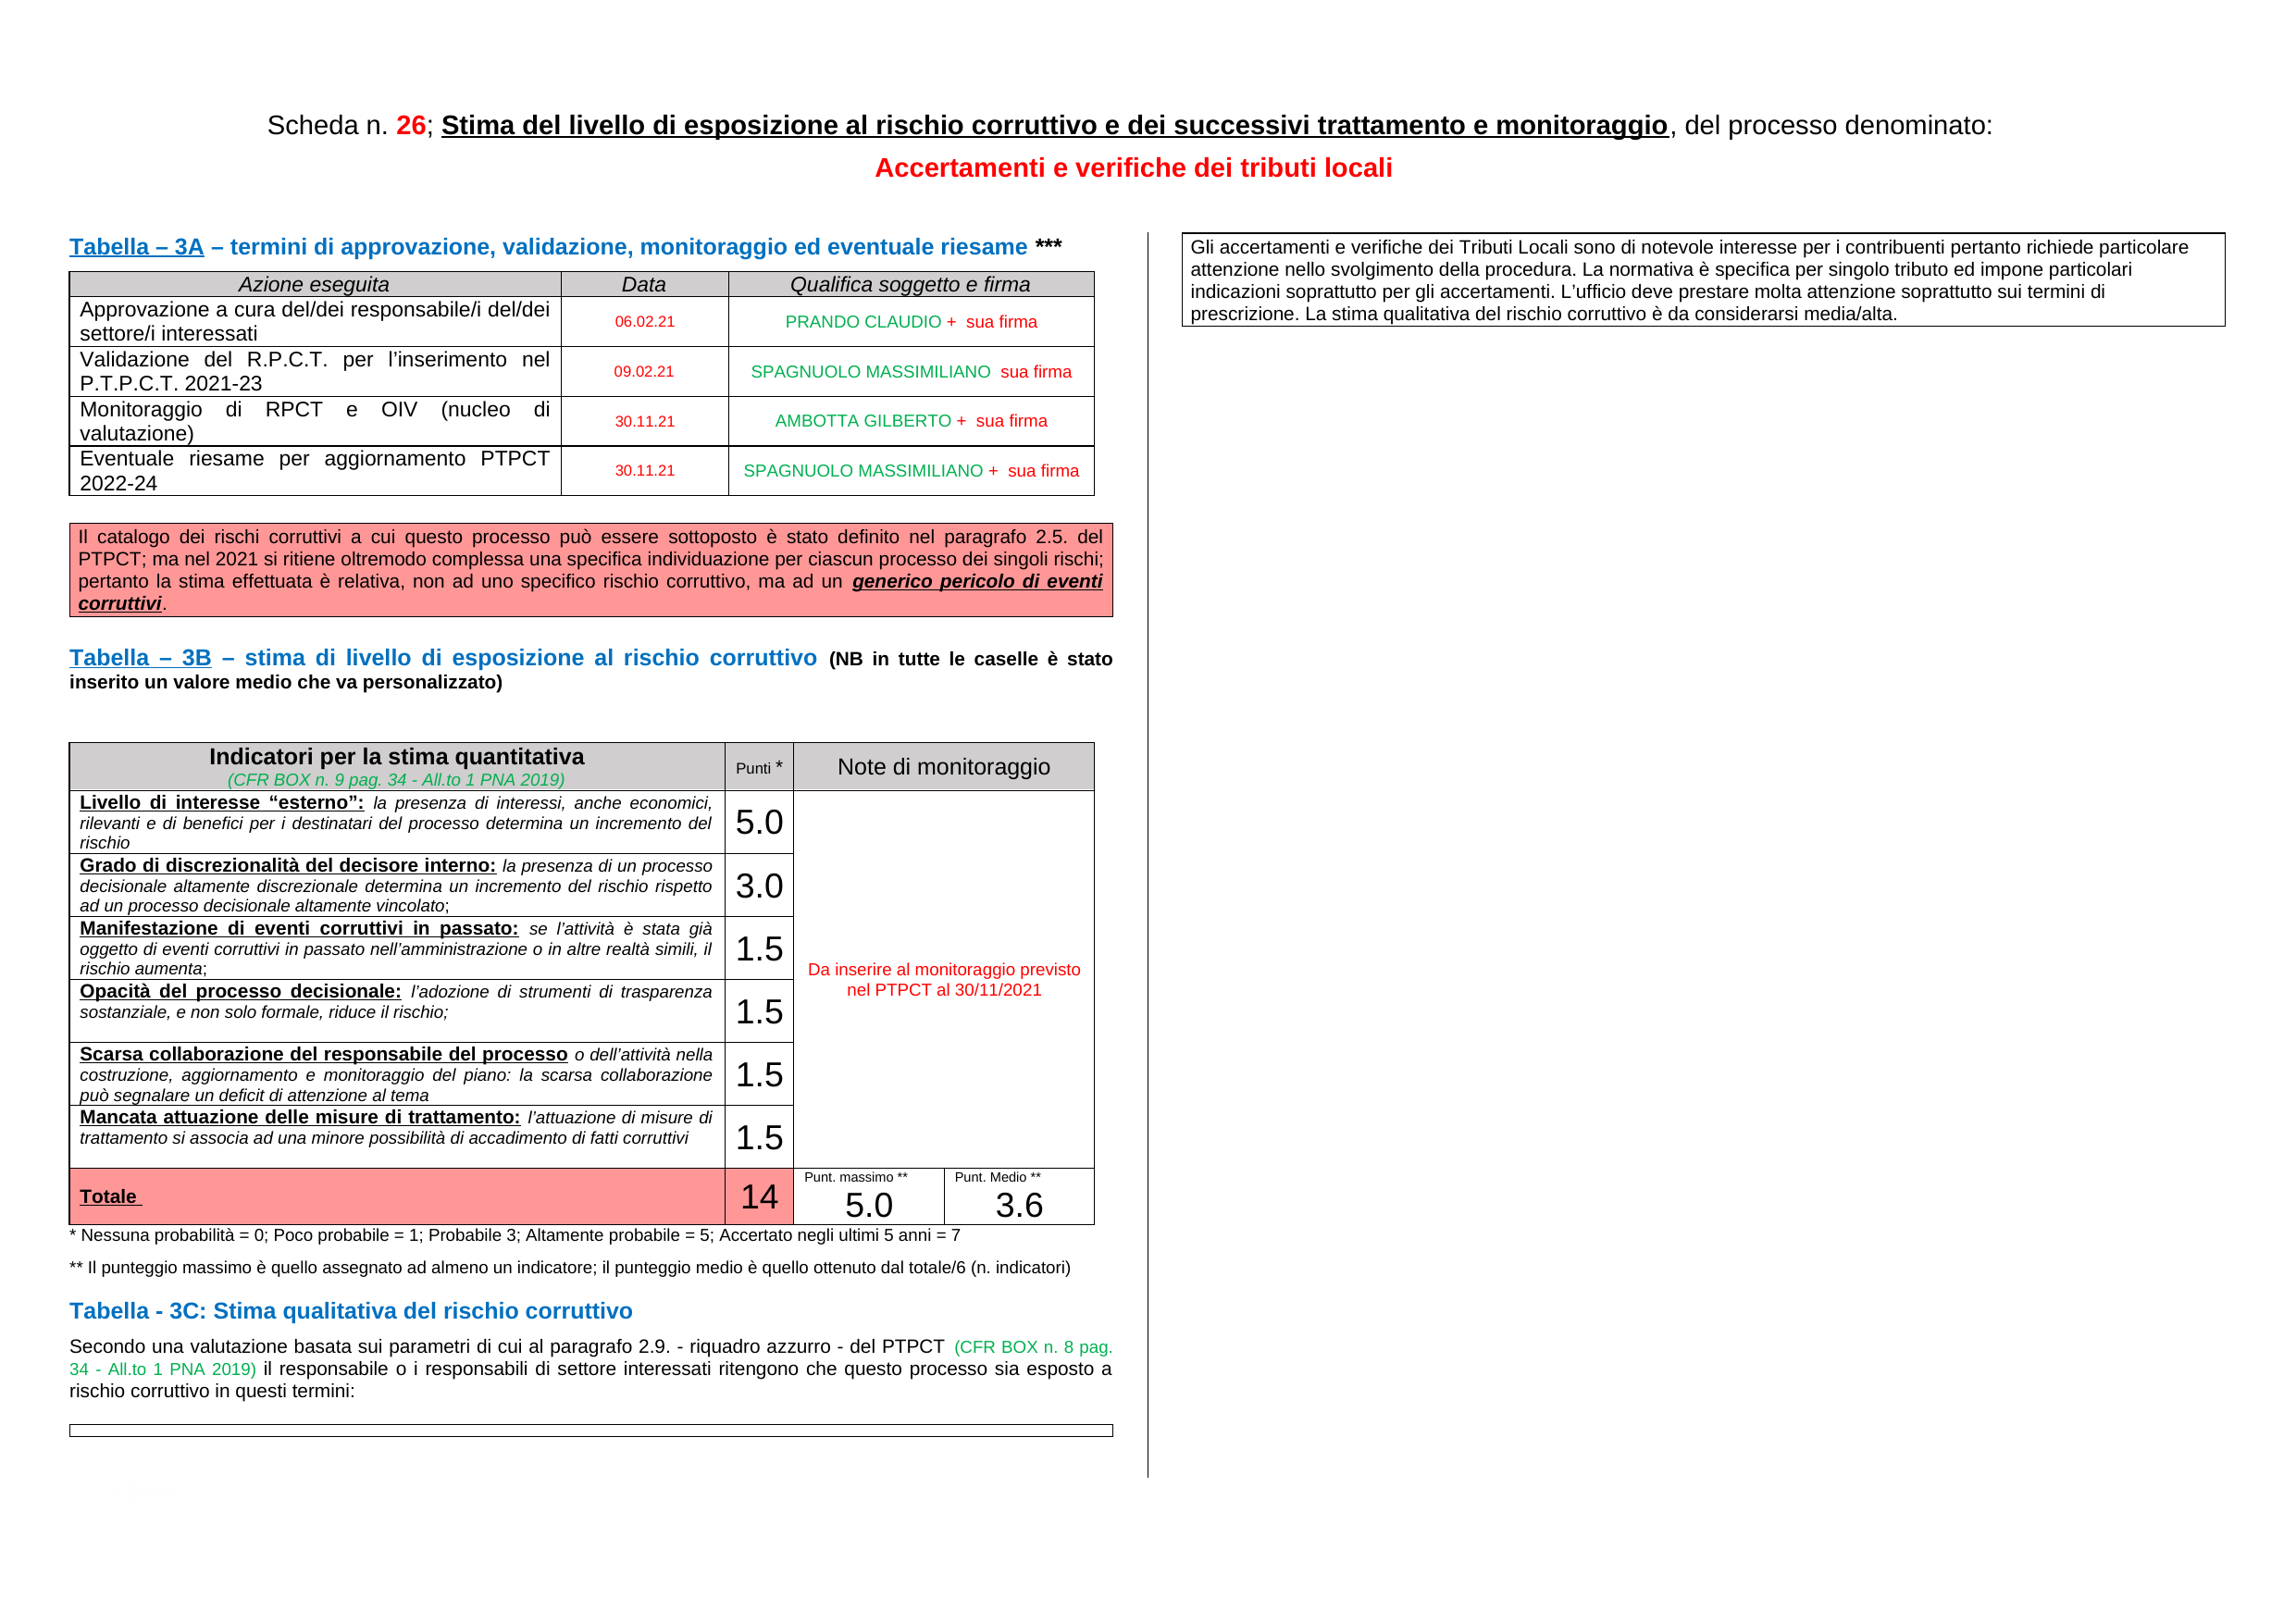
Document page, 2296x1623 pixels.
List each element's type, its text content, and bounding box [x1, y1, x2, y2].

text Tabella - 3C: Stima qualitativa del rischio corruttivo [69, 1297, 1113, 1324]
table_cell Monitoraggio di RPCT e OIV (nucleo di valutazione) [70, 397, 561, 445]
table_cell Grado di discrezionalità del decisore interno: la presenza di un processo decisionale altamente discrezionale determina un incremento del rischio rispetto ad un processo decisionale altamente vincolato; [70, 854, 725, 916]
table_cell SPAGNUOLO MASSIMILIANO + sua firma [729, 447, 1094, 495]
table_cell 1.5 [726, 980, 793, 1042]
table_cell Mancata attuazione delle misure di trattamento: l’attuazione di misure di trattamento si associa ad una minore possibilità di accadimento di fatti corruttivi [70, 1106, 725, 1168]
table_cell 30.11.21 [562, 397, 728, 445]
text * Nessuna probabilità = 0; Poco probabile = 1; Probabile 3; Altamente probabile = 5; Accertato negli ultimi 5 anni = 7 [69, 1225, 1113, 1245]
table_header Data [562, 272, 728, 296]
table_cell 14 [726, 1169, 793, 1224]
text Scheda n. 26; Stima del livello di esposizione al rischio corruttivo e dei successivi trattamento e monitoraggio, del processo denominato: [109, 109, 2159, 141]
table_cell 1.5 [726, 917, 793, 979]
table_cell Livello di interesse “esterno”: la presenza di interessi, anche economici, rilevanti e di benefici per i destinatari del processo determina un incremento del rischio [70, 791, 725, 853]
table_cell Punt. Medio ** 3.6 [945, 1169, 1094, 1224]
table_cell 5.0 [726, 791, 793, 853]
table_cell 09.02.21 [562, 347, 728, 396]
table_cell Da inserire al monitoraggio previsto nel PTPCT al 30/11/2021 [794, 791, 1094, 1168]
text Tabella – 3B – stima di livello di esposizione al rischio corruttivo (NB in tutte le caselle è stato inserito un valore medio che va personalizzato) [69, 644, 1113, 692]
table_header Note di monitoraggio [794, 743, 1094, 789]
text ** Il punteggio massimo è quello assegnato ad almeno un indicatore; il punteggio medio è quello ottenuto dal totale/6 (n. indicatori) [69, 1257, 1113, 1277]
text Tabella – 3A – termini di approvazione, validazione, monitoraggio ed eventuale riesame *** [69, 232, 1113, 259]
table_cell Scarsa collaborazione del responsabile del processo o dell’attività nella costruzione, aggiornamento e monitoraggio del piano: la scarsa collaborazione può segnalare un deficit di attenzione al tema [70, 1043, 725, 1105]
table_cell Validazione del R.P.C.T. per l’inserimento nel P.T.P.C.T. 2021-23 [70, 347, 561, 396]
table_cell 3.0 [726, 854, 793, 916]
table_header Punti * [726, 743, 793, 789]
table_cell Opacità del processo decisionale: l’adozione di strumenti di trasparenza sostanziale, e non solo formale, riduce il rischio; [70, 980, 725, 1042]
table_cell 06.02.21 [562, 297, 728, 346]
table_cell Approvazione a cura del/dei responsabile/i del/dei settore/i interessati [70, 297, 561, 346]
text Gli accertamenti e verifiche dei Tributi Locali sono di notevole interesse per i contribuenti pertanto richiede particolare attenzione nello svolgimento della procedura. La normativa è specifica per singolo tributo ed impone particolari indicazioni soprattutto per gli accertamenti. L’ufficio deve prestare molta attenzione soprattutto sui termini di prescrizione. La stima qualitativa del rischio corruttivo è da considerarsi media/alta. [1183, 234, 2225, 326]
table_cell 1.5 [726, 1043, 793, 1105]
table_cell Punt. massimo ** 5.0 [794, 1169, 944, 1224]
text Accertamenti e verifiche dei tributi locali [109, 152, 2159, 183]
table_header Indicatori per la stima quantitativa (CFR BOX n. 9 pag. 34 - All.to 1 PNA 2019) [70, 743, 725, 789]
table_cell Manifestazione di eventi corruttivi in passato: se l’attività è stata già oggetto di eventi corruttivi in passato nell’amministrazione o in altre realtà simili, il rischio aumenta; [70, 917, 725, 979]
table_cell Totale [70, 1169, 725, 1224]
table_header Azione eseguita [70, 272, 561, 296]
table_cell 30.11.21 [562, 447, 728, 495]
table_cell PRANDO CLAUDIO + sua firma [729, 297, 1094, 346]
table_header Qualifica soggetto e firma [729, 272, 1094, 296]
text Il catalogo dei rischi corruttivi a cui questo processo può essere sottoposto è stato definito nel paragrafo 2.5. del PTPCT; ma nel 2021 si ritiene oltremodo complessa una specifica individuazione per ciascun processo dei singoli rischi; pertanto la stima effettuata è relativa, non ad uno specifico rischio corruttivo, ma ad un generico pericolo di eventi corruttivi. [70, 524, 1112, 616]
table_cell 1.5 [726, 1106, 793, 1168]
table_cell AMBOTTA GILBERTO + sua firma [729, 397, 1094, 445]
table_cell SPAGNUOLO MASSIMILIANO sua firma [729, 347, 1094, 396]
table_cell Eventuale riesame per aggiornamento PTPCT 2022-24 [70, 447, 561, 495]
text Secondo una valutazione basata sui parametri di cui al paragrafo 2.9. - riquadro azzurro - del PTPCT (CFR BOX n. 8 pag. 34 - All.to 1 PNA 2019) il responsabile o i responsabili di settore interessati ritengono che questo processo sia esposto a rischio corruttivo in questi termini: [69, 1335, 1113, 1402]
